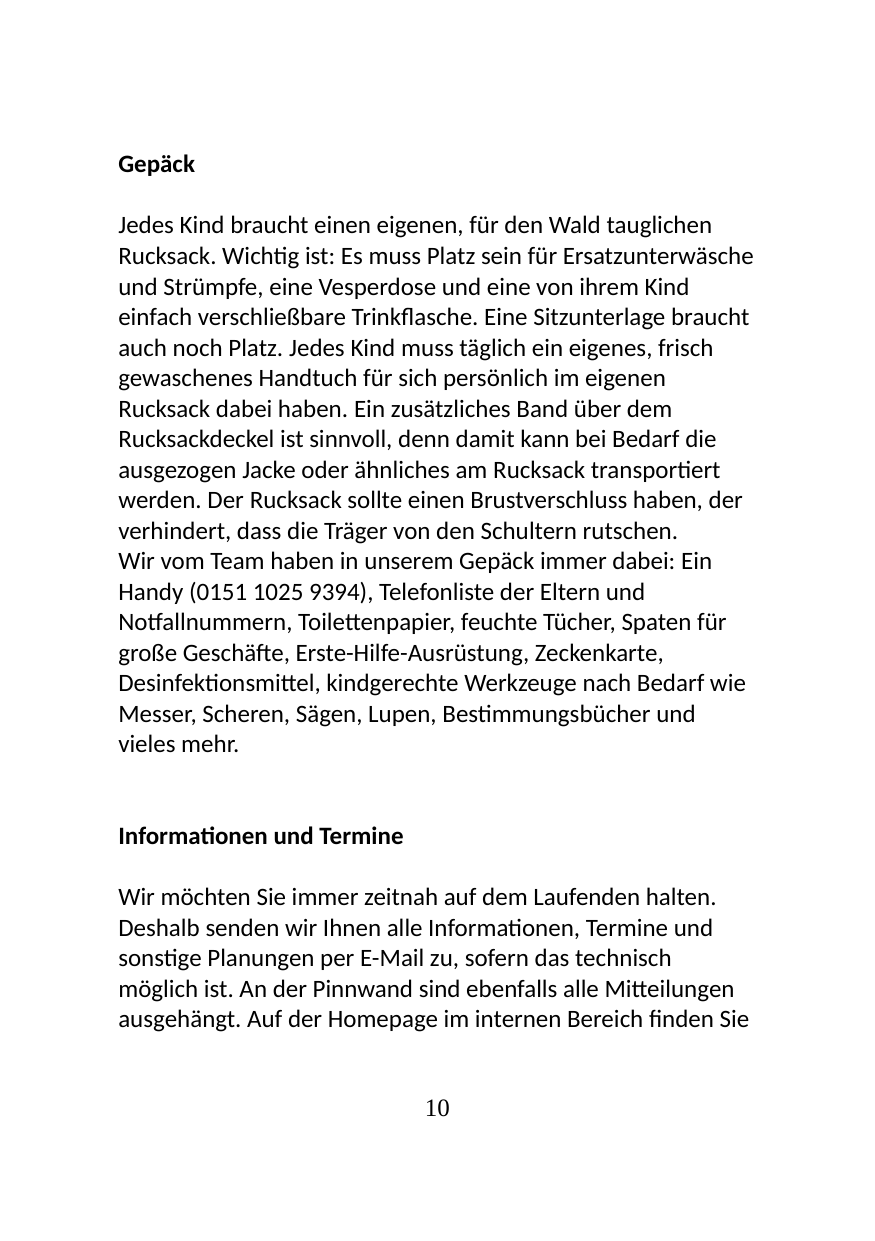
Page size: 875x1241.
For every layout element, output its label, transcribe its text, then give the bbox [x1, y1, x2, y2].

text Informationen und Termine Wir möchten Sie immer zeitnah auf dem Laufenden halten. Deshalb senden wir Ihnen alle Informationen, Termine und sonstige Planungen per E-Mail zu, sofern das technisch möglich ist. An der Pinnwand sind ebenfalls alle Mitteilungen ausgehängt. Auf der Homepage im internen Bereich finden Sie [118, 820, 756, 1034]
text Gepäck Jedes Kind braucht einen eigenen, für den Wald tauglichen Rucksack. Wichtig ist: Es muss Platz sein für Ersatzunterwäsche und Strümpfe, eine Vesperdose und eine von ihrem Kind einfach verschließbare Trinkflasche. Eine Sitzunterlage braucht auch noch Platz. Jedes Kind muss täglich ein eigenes, frisch gewaschenes Handtuch für sich persönlich im eigenen Rucksack dabei haben. Ein zusätzliches Band über dem Rucksackdeckel ist sinnvoll, denn damit kann bei Bedarf die ausgezogen Jacke oder ähnliches am Rucksack transportiert werden. Der Rucksack sollte einen Brustverschluss haben, der verhindert, dass die Träger von den Schultern rutschen. [118, 118, 756, 545]
text Wir vom Team haben in unserem Gepäck immer dabei: Ein Handy (0151 1025 9394), Telefonliste der Eltern und Notfallnummern, Toilettenpapier, feuchte Tücher, Spaten für große Geschäfte, Erste-Hilfe-Ausrüstung, Zeckenkarte, Desinfektionsmittel, kindgerechte Werkzeuge nach Bedarf wie Messer, Scheren, Sägen, Lupen, Bestimmungsbücher und vieles mehr. [118, 545, 756, 820]
